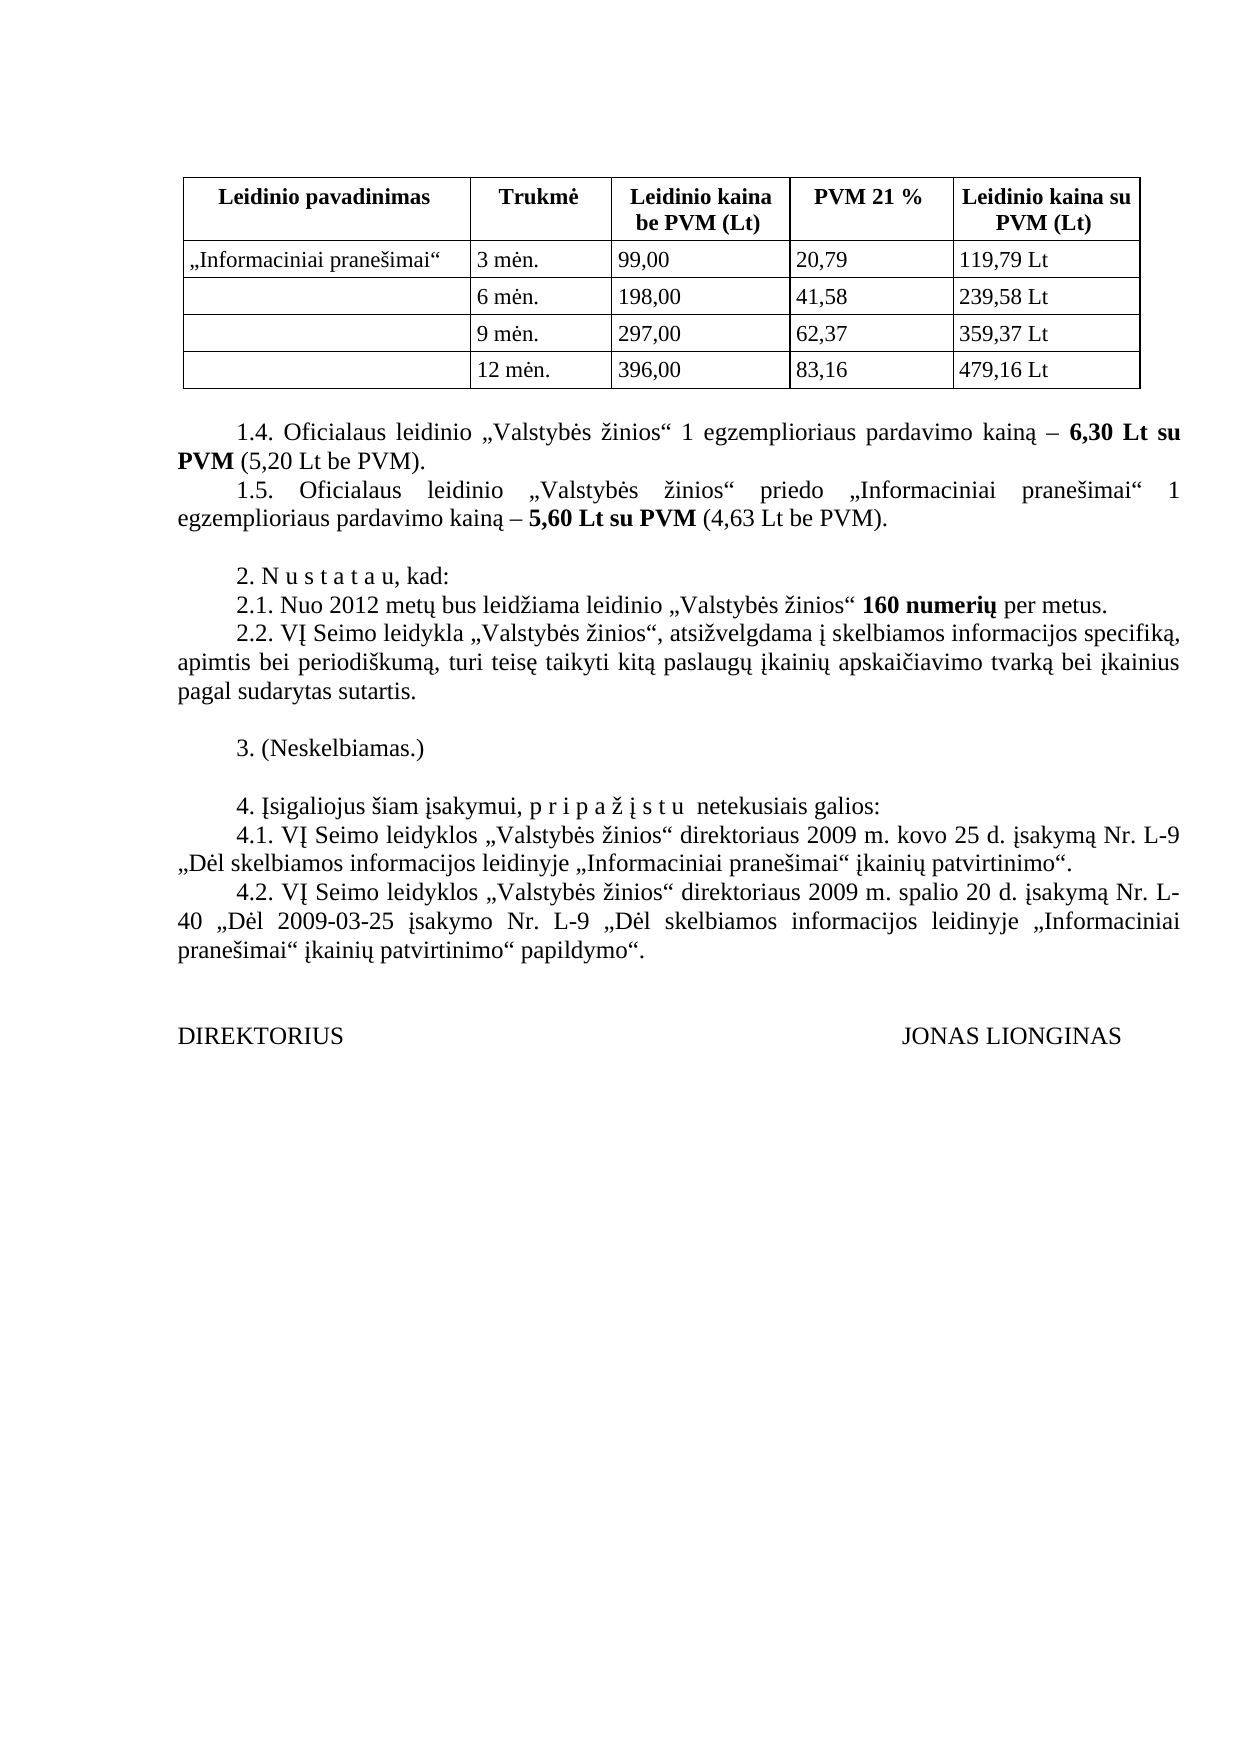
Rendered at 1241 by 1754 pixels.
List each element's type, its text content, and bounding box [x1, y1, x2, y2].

table_cell 12 mėn. [471, 352, 611, 387]
text 4. Įsigaliojus šiam įsakymui, pripažįstu netekusiais galios: [177, 791, 1181, 820]
table_cell „Informaciniai pranešimai“ [184, 241, 470, 277]
text 2.1. Nuo 2012 metų bus leidžiama leidinio „Valstybės žinios“ 160 numerių per metus. [177, 590, 1181, 618]
text 3. (Neskelbiamas.) [177, 733, 1181, 762]
table_cell [184, 352, 470, 387]
table_cell 62,37 [791, 315, 953, 351]
text 4.1. VĮ Seimo leidyklos „Valstybės žinios“ direktoriaus 2009 m. kovo 25 d. įsakymą Nr. L-9 „Dėl skelbiamos informacijos leidinyje „Informaciniai pranešimai“ įkainių patvirtinimo“. [177, 820, 1181, 877]
text 4.2. VĮ Seimo leidyklos „Valstybės žinios“ direktoriaus 2009 m. spalio 20 d. įsakymą Nr. L-40 „Dėl 2009-03-25 įsakymo Nr. L-9 „Dėl skelbiamos informacijos leidinyje „Informaciniai pranešimai“ įkainių patvirtinimo“ papildymo“. [177, 877, 1181, 963]
table_cell 359,37 Lt [954, 315, 1139, 351]
table_cell 83,16 [791, 352, 953, 387]
table_cell 119,79 Lt [954, 241, 1139, 277]
table_cell 9 mėn. [471, 315, 611, 351]
table_cell 41,58 [791, 278, 953, 314]
table_cell [184, 315, 470, 351]
table_cell 3 mėn. [471, 241, 611, 277]
text 1.4. Oficialaus leidinio „Valstybės žinios“ 1 egzemplioriaus pardavimo kainą – 6,30 Lt su PVM (5,20 Lt be PVM). [177, 417, 1181, 475]
table_cell 99,00 [612, 241, 789, 277]
table_header Trukmė [471, 178, 611, 240]
text Direktorius Jonas Lionginas [177, 1021, 1181, 1050]
text 1.5. Oficialaus leidinio „Valstybės žinios“ priedo „Informaciniai pranešimai“ 1 egzemplioriaus pardavimo kainą – 5,60 Lt su PVM (4,63 Lt be PVM). [177, 475, 1181, 532]
table_header PVM 21 % [791, 178, 953, 240]
table_cell 297,00 [612, 315, 789, 351]
text 2. Nustatau, kad: [177, 561, 1181, 590]
text 2.2. VĮ Seimo leidykla „Valstybės žinios“, atsižvelgdama į skelbiamos informacijos specifiką, apimtis bei periodiškumą, turi teisę taikyti kitą paslaugų įkainių apskaičiavimo tvarką bei įkainius pagal sudarytas sutartis. [177, 618, 1181, 705]
table_cell 479,16 Lt [954, 352, 1139, 387]
table_cell 239,58 Lt [954, 278, 1139, 314]
table_cell 396,00 [612, 352, 789, 387]
table_cell 20,79 [791, 241, 953, 277]
table_header Leidinio kaina su PVM (Lt) [954, 178, 1139, 240]
table_header Leidinio kaina be PVM (Lt) [612, 178, 789, 240]
table_cell 6 mėn. [471, 278, 611, 314]
table_header Leidinio pavadinimas [184, 178, 470, 240]
table_cell [184, 278, 470, 314]
table_cell 198,00 [612, 278, 789, 314]
